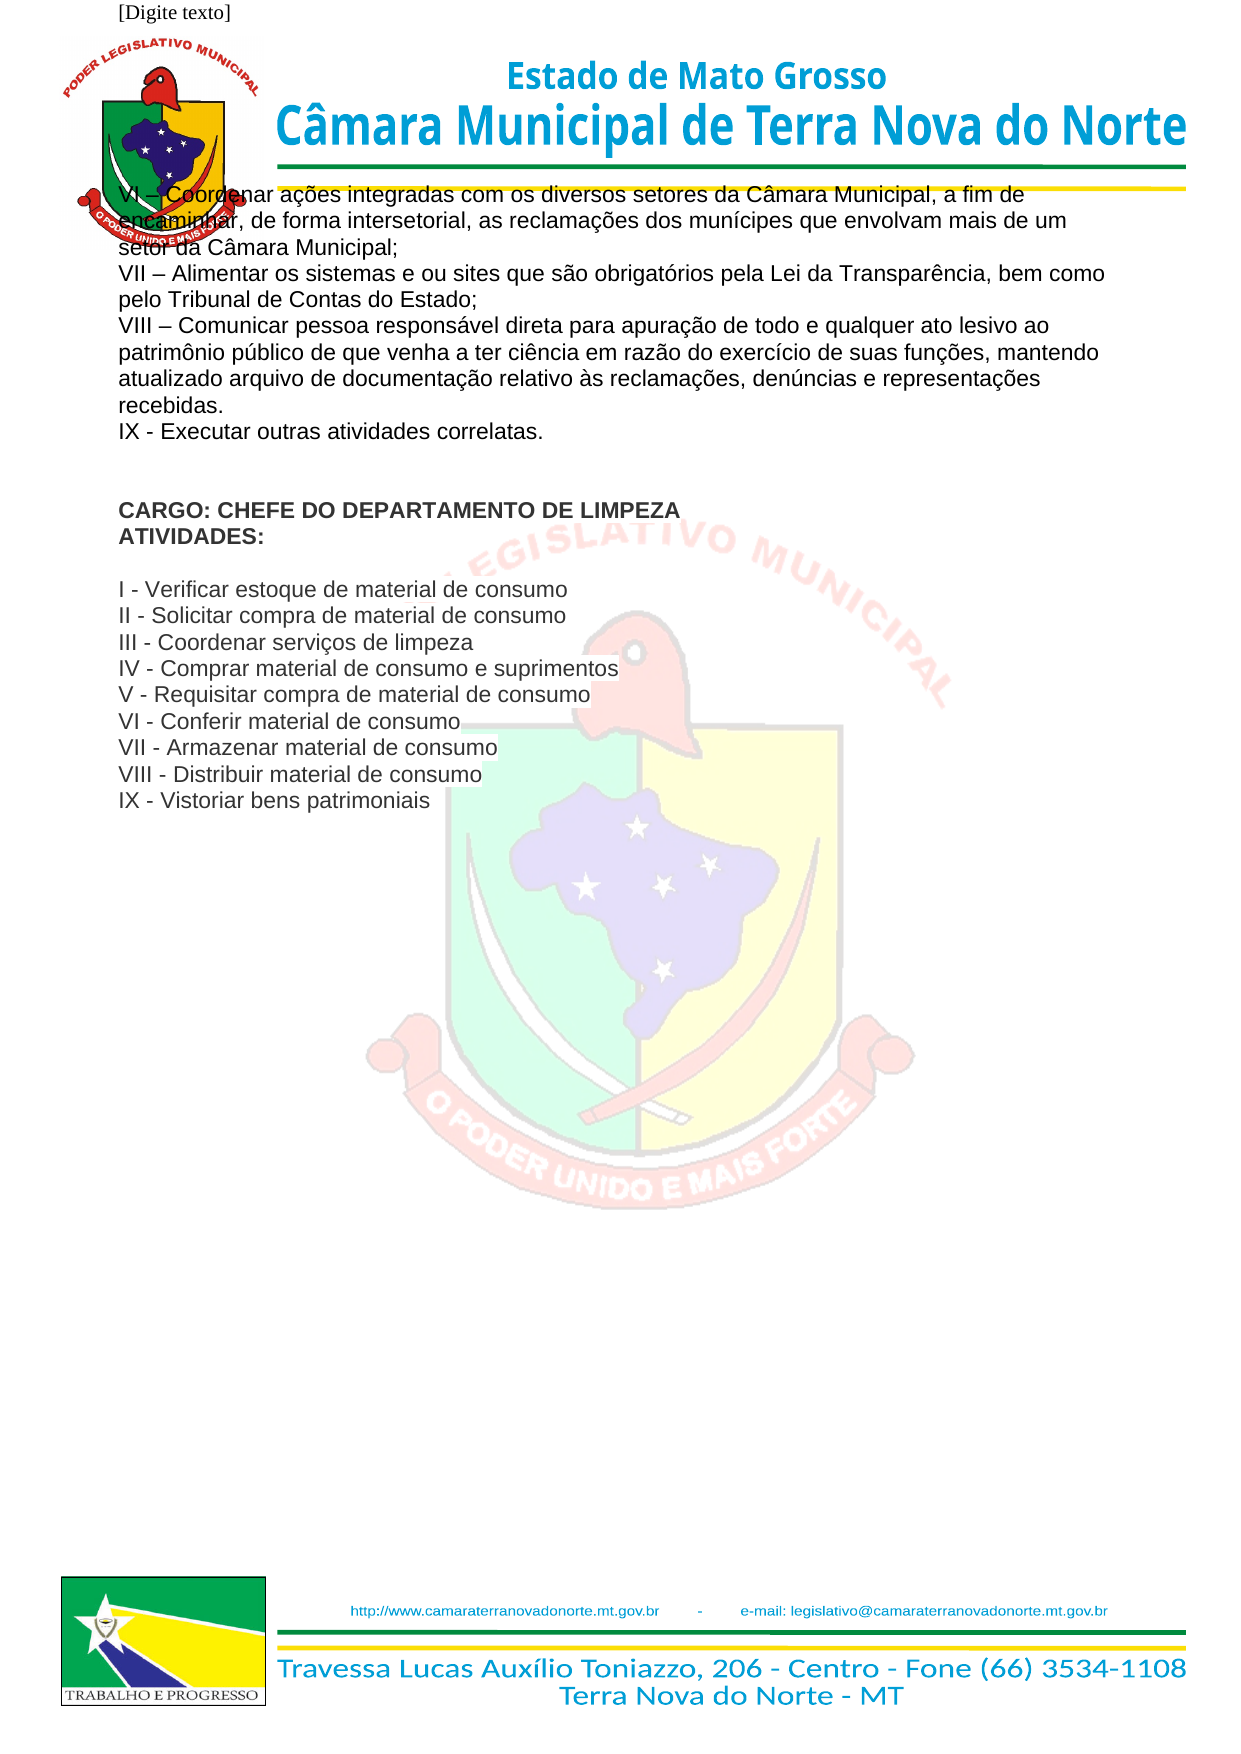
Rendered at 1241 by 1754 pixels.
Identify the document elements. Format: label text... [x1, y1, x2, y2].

picture [743, 1611, 754, 1616]
text CARGO: CHEFE DO DEPARTAMENTO DE LIMPEZA ATIVIDADES: I - Verificar estoque de material de consumo II - Solicitar compra de material de consumo III - Coordenar serviços de limpeza IV - Comprar material de consumo e suprimentos V - Requisitar compra de material de consumo VI - Conferir material de consumo VII - Armazenar material de consumo VIII - Distribuir material de consumo IX - Vistoriar bens patrimoniais [118, 497, 1122, 813]
text IX - Executar outras atividades correlatas. [118, 418, 1122, 444]
picture [59, 36, 264, 250]
picture [62, 1578, 265, 1705]
picture [362, 1606, 375, 1619]
picture [1033, 1611, 1041, 1616]
text VII – Alimentar os sistemas e ou sites que são obrigatórios pela Lei da Transparência, bem como pelo Tribunal de Contas do Estado; [118, 260, 1122, 312]
picture [834, 1606, 844, 1616]
picture [151, 244, 158, 250]
text VIII – Comunicar pessoa responsável direta para apuração de todo e qualquer ato lesivo ao patrimônio público de que venha a ter ciência em razão do exercício de suas funções, mantendo atualizado arquivo de documentação relativo às reclamações, denúncias e representações recebidas. [118, 312, 1122, 418]
text VI – Coordenar ações integradas com os diversos setores da Câmara Municipal, a fim de encaminhar, de forma intersetorial, as reclamações dos munícipes que envolvam mais de um setor da Câmara Municipal; [118, 181, 1122, 260]
picture [1058, 1606, 1063, 1616]
